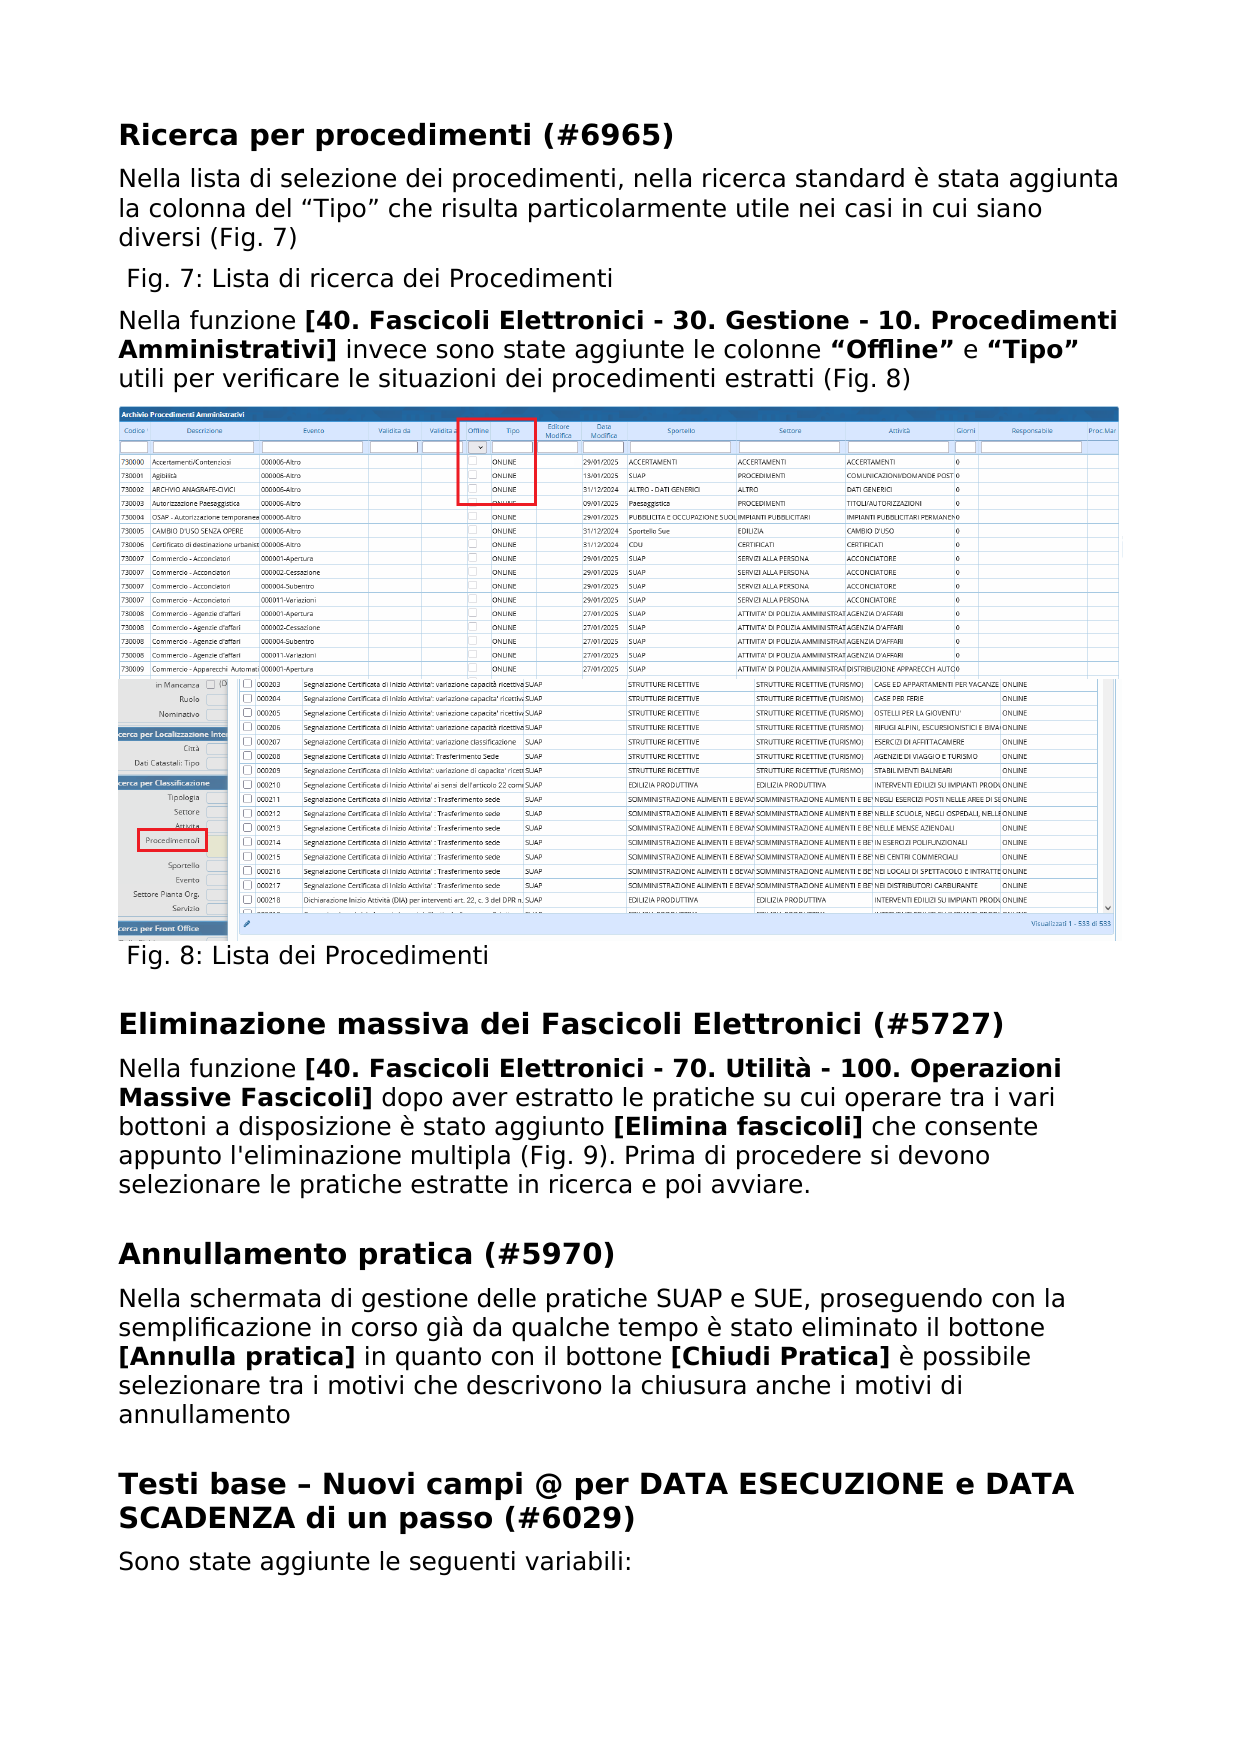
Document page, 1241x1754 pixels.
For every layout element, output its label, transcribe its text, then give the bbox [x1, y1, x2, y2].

subtitle Eliminazione massiva dei Fascicoli Elettronici (#5727) [118, 1007, 1122, 1041]
subtitle Testi base – Nuovi campi @ per DATA ESECUZIONE e DATA SCADENZA di un passo (#6029) [118, 1467, 1122, 1535]
text Nella schermata di gestione delle pratiche SUAP e SUE, proseguendo con la semplificazione in corso già da qualche tempo è stato eliminato il bottone [Annulla pratica] in quanto con il bottone [Chiudi Pratica] è possibile selezionare tra i motivi che descrivono la chiusura anche i motivi di annullamento [118, 1284, 1122, 1429]
picture [118, 406, 1123, 941]
text Fig. 8: Lista dei Procedimenti [118, 941, 1122, 970]
subtitle Annullamento pratica (#5970) [118, 1237, 1122, 1271]
text Nella lista di selezione dei procedimenti, nella ricerca standard è stata aggiunta la colonna del “Tipo” che risulta particolarmente utile nei casi in cui siano diversi (Fig. 7) [118, 164, 1122, 252]
text Sono state aggiunte le seguenti variabili: [118, 1547, 1122, 1577]
text Fig. 7: Lista di ricerca dei Procedimenti [118, 264, 1122, 294]
subtitle Ricerca per procedimenti (#6965) [118, 118, 1122, 152]
text Nella funzione [40. Fascicoli Elettronici - 30. Gestione - 10. Procedimenti Amministrativi] invece sono state aggiunte le colonne “Offline” e “Tipo” utili per verificare le situazioni dei procedimenti estratti (Fig. 8) [118, 306, 1122, 394]
text Nella funzione [40. Fascicoli Elettronici - 70. Utilità - 100. Operazioni Massive Fascicoli] dopo aver estratto le pratiche su cui operare tra i vari bottoni a disposizione è stato aggiunto [Elimina fascicoli] che consente appunto l'eliminazione multipla (Fig. 9). Prima di procedere si devono selezionare le pratiche estratte in ricerca e poi avviare. [118, 1054, 1122, 1200]
